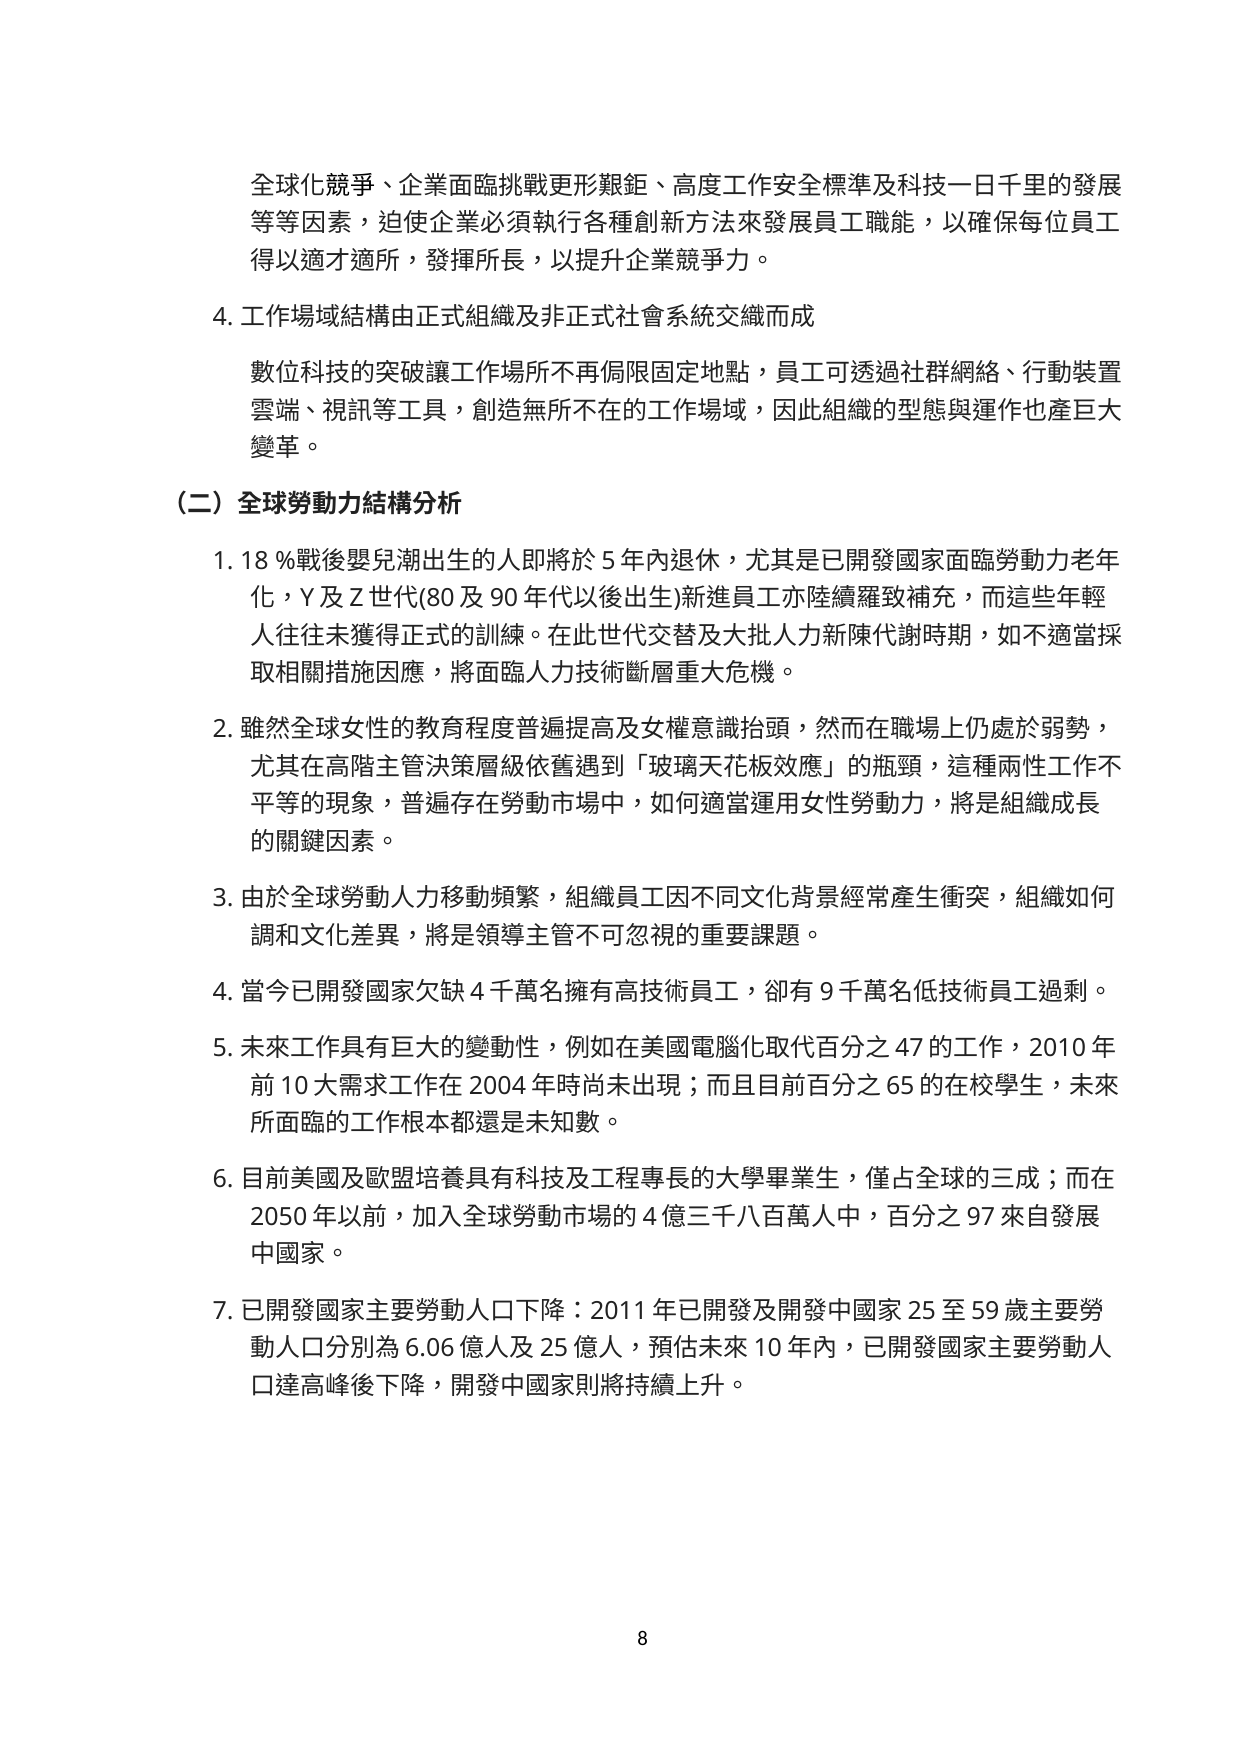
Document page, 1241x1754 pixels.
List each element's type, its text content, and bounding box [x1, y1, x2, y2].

text 1. 18 %戰後嬰兒潮出生的人即將於5年內退休，尤其是已開發國家面臨勞動力老年化，Y及Z世代(80及90年代以後出生)新進員工亦陸續羅致補充，而這些年輕人往往未獲得正式的訓練。在此世代交替及大批人力新陳代謝時期，如不適當採取相關措施因應，將面臨人力技術斷層重大危機。 [212, 539, 1122, 689]
text 4. 當今已開發國家欠缺4千萬名擁有高技術員工，卻有9千萬名低技術員工過剩。 [212, 971, 1122, 1008]
text 全球化競爭、企業面臨挑戰更形艱鉅、高度工作安全標準及科技一日千里的發展等等因素，迫使企業必須執行各種創新方法來發展員工職能，以確保每位員工得以適才適所，發揮所長，以提升企業競爭力。 [250, 164, 1122, 277]
text 5. 未來工作具有巨大的變動性，例如在美國電腦化取代百分之47的工作，2010年前10大需求工作在2004年時尚未出現；而且目前百分之65的在校學生，未來所面臨的工作根本都還是未知數。 [212, 1027, 1122, 1139]
text （二）全球勞動力結構分析 [162, 483, 1122, 521]
text 3. 由於全球勞動人力移動頻繁，組織員工因不同文化背景經常產生衝突，組織如何調和文化差異，將是領導主管不可忽視的重要課題。 [212, 877, 1122, 952]
text 數位科技的突破讓工作場所不再侷限固定地點，員工可透過社群網絡、行動裝置、雲端、視訊等工具，創造無所不在的工作場域，因此組織的型態與運作也產巨大變革。 [250, 352, 1122, 464]
text 6. 目前美國及歐盟培養具有科技及工程專長的大學畢業生，僅占全球的三成；而在2050年以前，加入全球勞動市場的4億三千八百萬人中，百分之97來自發展中國家。 [212, 1158, 1122, 1271]
text 4. 工作場域結構由正式組織及非正式社會系統交織而成 [212, 296, 1122, 333]
text 2. 雖然全球女性的教育程度普遍提高及女權意識抬頭，然而在職場上仍處於弱勢，尤其在高階主管決策層級依舊遇到「玻璃天花板效應」的瓶頸，這種兩性工作不平等的現象，普遍存在勞動市場中，如何適當運用女性勞動力，將是組織成長的關鍵因素。 [212, 708, 1122, 858]
text 7. 已開發國家主要勞動人口下降：2011年已開發及開發中國家25至59歲主要勞動人口分別為6.06億人及25億人，預估未來10年內，已開發國家主要勞動人口達高峰後下降，開發中國家則將持續上升。 [212, 1289, 1122, 1402]
